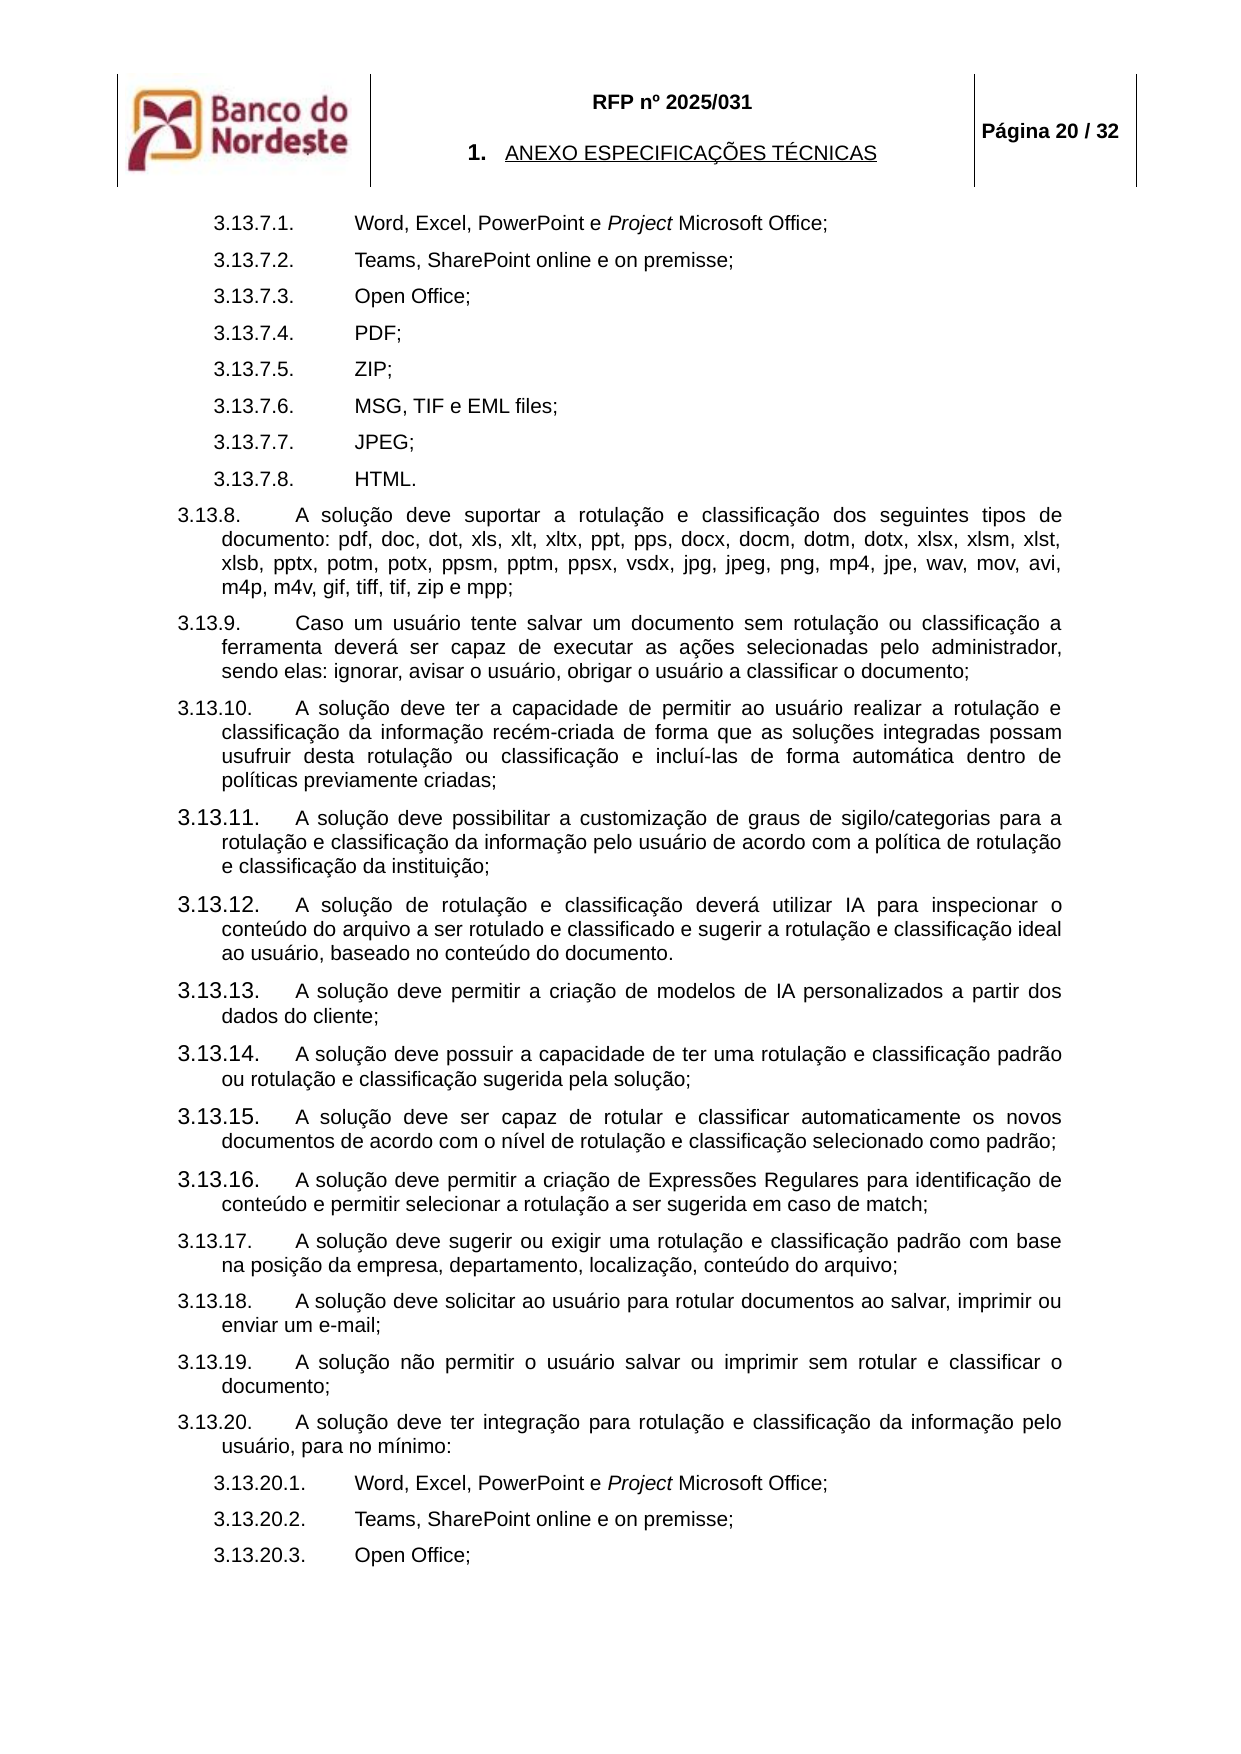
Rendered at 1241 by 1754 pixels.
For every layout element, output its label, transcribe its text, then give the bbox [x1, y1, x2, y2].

list HTML. [213, 466, 1063, 490]
list A solução deve possibilitar a customização de graus de sigilo/categorias para a rotulação e classificação da informação pelo usuário de acordo com a política de rotulação e classificação da instituição; [177, 804, 1063, 878]
list MSG, TIF e EML files; [213, 393, 1063, 417]
list A solução de rotulação e classificação deverá utilizar IA para inspecionar o conteúdo do arquivo a ser rotulado e classificado e sugerir a rotulação e classificação ideal ao usuário, baseado no conteúdo do documento. [177, 891, 1063, 965]
list A solução deve possuir a capacidade de ter uma rotulação e classificação padrão ou rotulação e classificação sugerida pela solução; [177, 1040, 1063, 1091]
list Teams, SharePoint online e on premisse; [213, 248, 1063, 272]
list A solução não permitir o usuário salvar ou imprimir sem rotular e classificar o documento; [177, 1349, 1063, 1397]
list A solução deve ter integração para rotulação e classificação da informação pelo usuário, para no mínimo: [177, 1410, 1063, 1458]
list A solução deve ser capaz de rotular e classificar automaticamente os novos documentos de acordo com o nível de rotulação e classificação selecionado como padrão; [177, 1103, 1063, 1153]
list JPEG; [213, 430, 1063, 454]
list Teams, SharePoint online e on premisse; [213, 1507, 1063, 1531]
list A solução deve sugerir ou exigir uma rotulação e classificação padrão com base na posição da empresa, departamento, localização, conteúdo do arquivo; [177, 1229, 1063, 1277]
list A solução deve ter a capacidade de permitir ao usuário realizar a rotulação e classificação da informação recém-criada de forma que as soluções integradas possam usufruir desta rotulação ou classificação e incluí-las de forma automática dentro de políticas previamente criadas; [177, 696, 1063, 791]
list ZIP; [213, 357, 1063, 381]
list Open Office; [213, 284, 1063, 308]
list Word, Excel, PowerPoint e Project Microsoft Office; [213, 211, 1063, 235]
list Word, Excel, PowerPoint e Project Microsoft Office; [213, 1470, 1063, 1494]
list A solução deve permitir a criação de modelos de IA personalizados a partir dos dados do cliente; [177, 977, 1063, 1028]
list PDF; [213, 321, 1063, 344]
list Open Office; [213, 1543, 1063, 1567]
list A solução deve solicitar ao usuário para rotular documentos ao salvar, imprimir ou enviar um e-mail; [177, 1289, 1063, 1337]
list A solução deve permitir a criação de Expressões Regulares para identificação de conteúdo e permitir selecionar a rotulação a ser sugerida em caso de match; [177, 1166, 1063, 1216]
list Caso um usuário tente salvar um documento sem rotulação ou classificação a ferramenta deverá ser capaz de executar as ações selecionadas pelo administrador, sendo elas: ignorar, avisar o usuário, obrigar o usuário a classificar o documento; [177, 611, 1063, 683]
list A solução deve suportar a rotulação e classificação dos seguintes tipos de documento: pdf, doc, dot, xls, xlt, xltx, ppt, pps, docx, docm, dotm, dotx, xlsx, xlsm, xlst, xlsb, pptx, potm, potx, ppsm, pptm, ppsx, vsdx, jpg, jpeg, png, mp4, jpe, wav, mov, avi, m4p, m4v, gif, tiff, tif, zip e mpp; [177, 503, 1063, 599]
